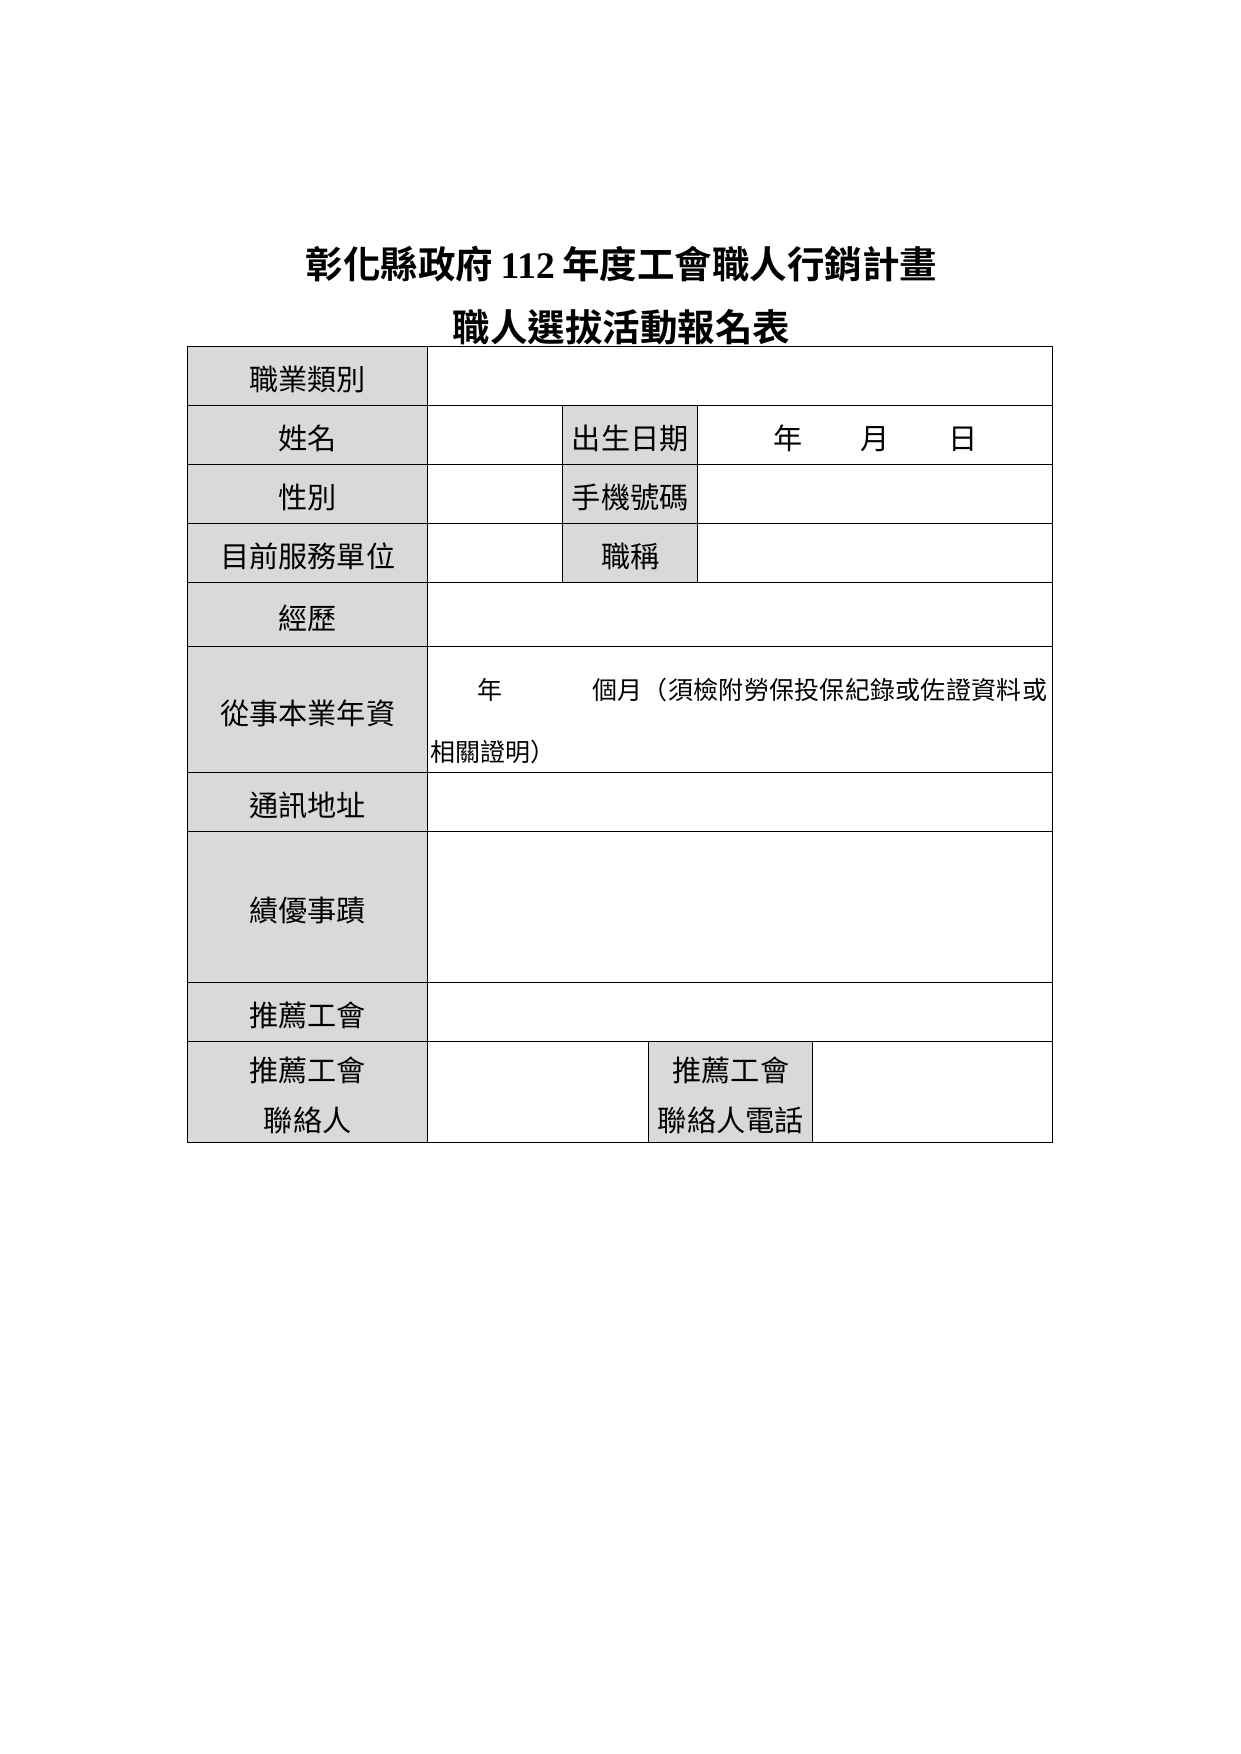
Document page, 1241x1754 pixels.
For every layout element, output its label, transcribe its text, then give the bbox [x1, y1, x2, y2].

table_cell [428, 773, 1052, 831]
table_cell [428, 465, 562, 523]
table_cell 出生日期 [563, 406, 697, 464]
table_cell 績優事蹟 [188, 832, 427, 982]
table_cell 職業類別 [188, 347, 427, 405]
table_cell [428, 832, 1052, 982]
table_header 彰化縣政府112年度工會職人行銷計畫 職人選拔活動報名表 [188, 221, 1053, 346]
table_cell [428, 524, 562, 582]
table_cell 職稱 [563, 524, 697, 582]
table_cell [813, 1042, 1052, 1142]
table_cell 年 個月（須檢附勞保投保紀錄或佐證資料或相關證明） [428, 647, 1052, 772]
table_cell 性別 [188, 465, 427, 523]
table_cell [428, 406, 562, 464]
table_cell 目前服務單位 [188, 524, 427, 582]
table_cell 推薦工會 [188, 983, 427, 1041]
table_cell [698, 524, 1052, 582]
table_cell [428, 983, 1052, 1041]
table_cell 推薦工會 聯絡人電話 [649, 1042, 812, 1142]
table_cell [698, 465, 1052, 523]
table_cell [428, 347, 1052, 405]
table_cell 通訊地址 [188, 773, 427, 831]
table_cell 經歷 [188, 583, 427, 646]
table_cell 姓名 [188, 406, 427, 464]
table_cell 年 月 日 [698, 406, 1052, 464]
table_cell [428, 583, 1052, 646]
table_cell [428, 1042, 648, 1142]
table_cell 手機號碼 [563, 465, 697, 523]
table_cell 推薦工會 聯絡人 [188, 1042, 427, 1142]
table_cell 從事本業年資 [188, 647, 427, 772]
